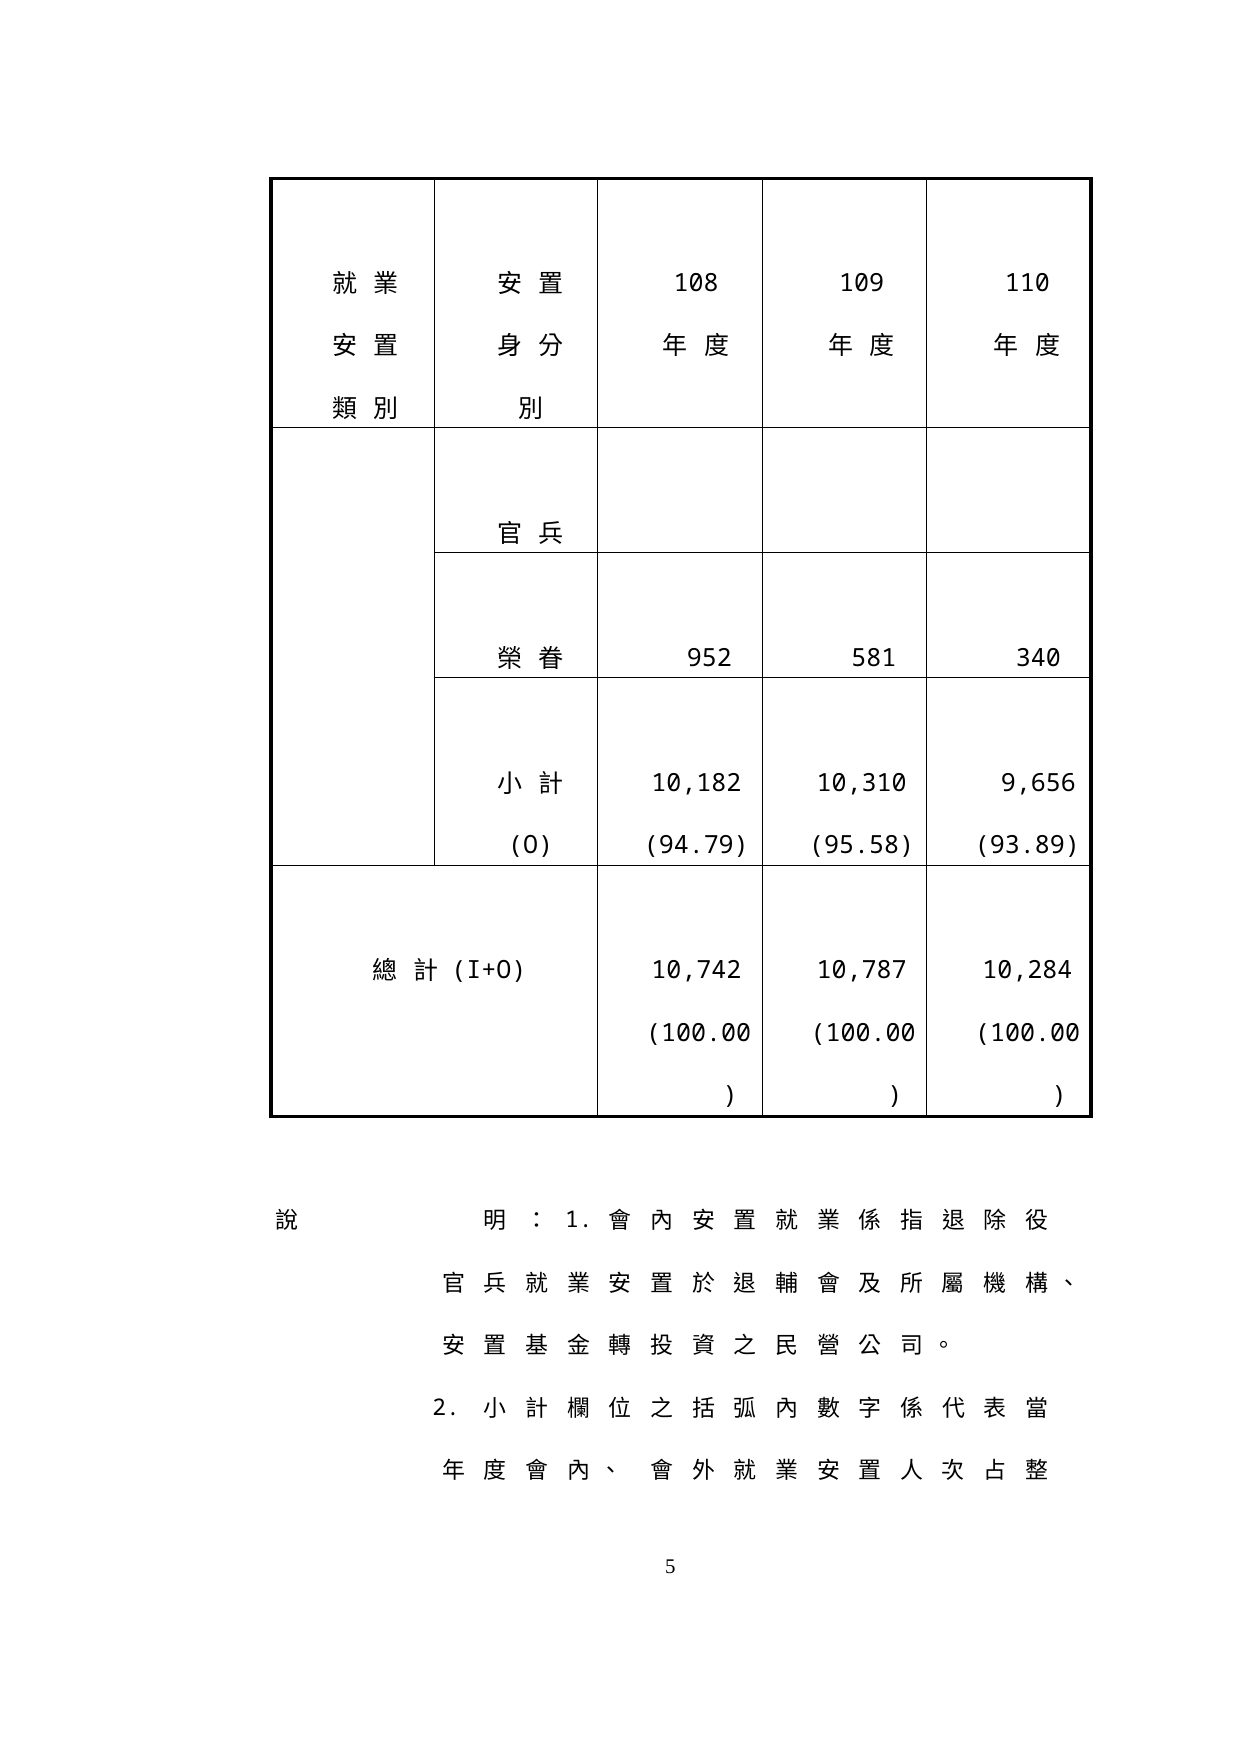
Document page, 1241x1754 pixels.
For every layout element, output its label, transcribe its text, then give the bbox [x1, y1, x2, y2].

table_header 就業安置類別 [273, 180, 434, 427]
table_cell 官兵 [435, 428, 597, 552]
table_cell 小計(O) [435, 678, 597, 865]
table_cell 952 [598, 553, 762, 677]
table_cell 10,284 (100.00) [927, 866, 1089, 1115]
table_cell 10,742 (100.00) [598, 866, 762, 1115]
table_cell 10,182 (94.79) [598, 678, 762, 865]
table_cell 340 [927, 553, 1089, 677]
table_cell 榮眷 [435, 553, 597, 677]
table_header 109年度 [763, 180, 926, 427]
table_cell 9,656 (93.89) [927, 678, 1089, 865]
table_cell [927, 428, 1089, 552]
table_cell [273, 428, 434, 865]
table_header 安置身分別 [435, 180, 597, 427]
table_cell [598, 428, 762, 552]
table_cell [763, 428, 926, 552]
text 說 明：1.會內安置就業係指退除役官兵就業安置於退輔會及所屬機構、安置基金轉投資之民營公司。 [257, 1177, 1058, 1365]
text 2.小計欄位之括弧內數字係代表當年度會內、會外就業安置人次占整 [279, 1365, 1058, 1490]
table_header 108年度 [598, 180, 762, 427]
table_cell 10,310 (95.58) [763, 678, 926, 865]
table_cell 10,787 (100.00) [763, 866, 926, 1115]
table_cell 581 [763, 553, 926, 677]
table_cell 總計(I+O) [273, 866, 597, 1115]
table_header 110年度 [927, 180, 1089, 427]
